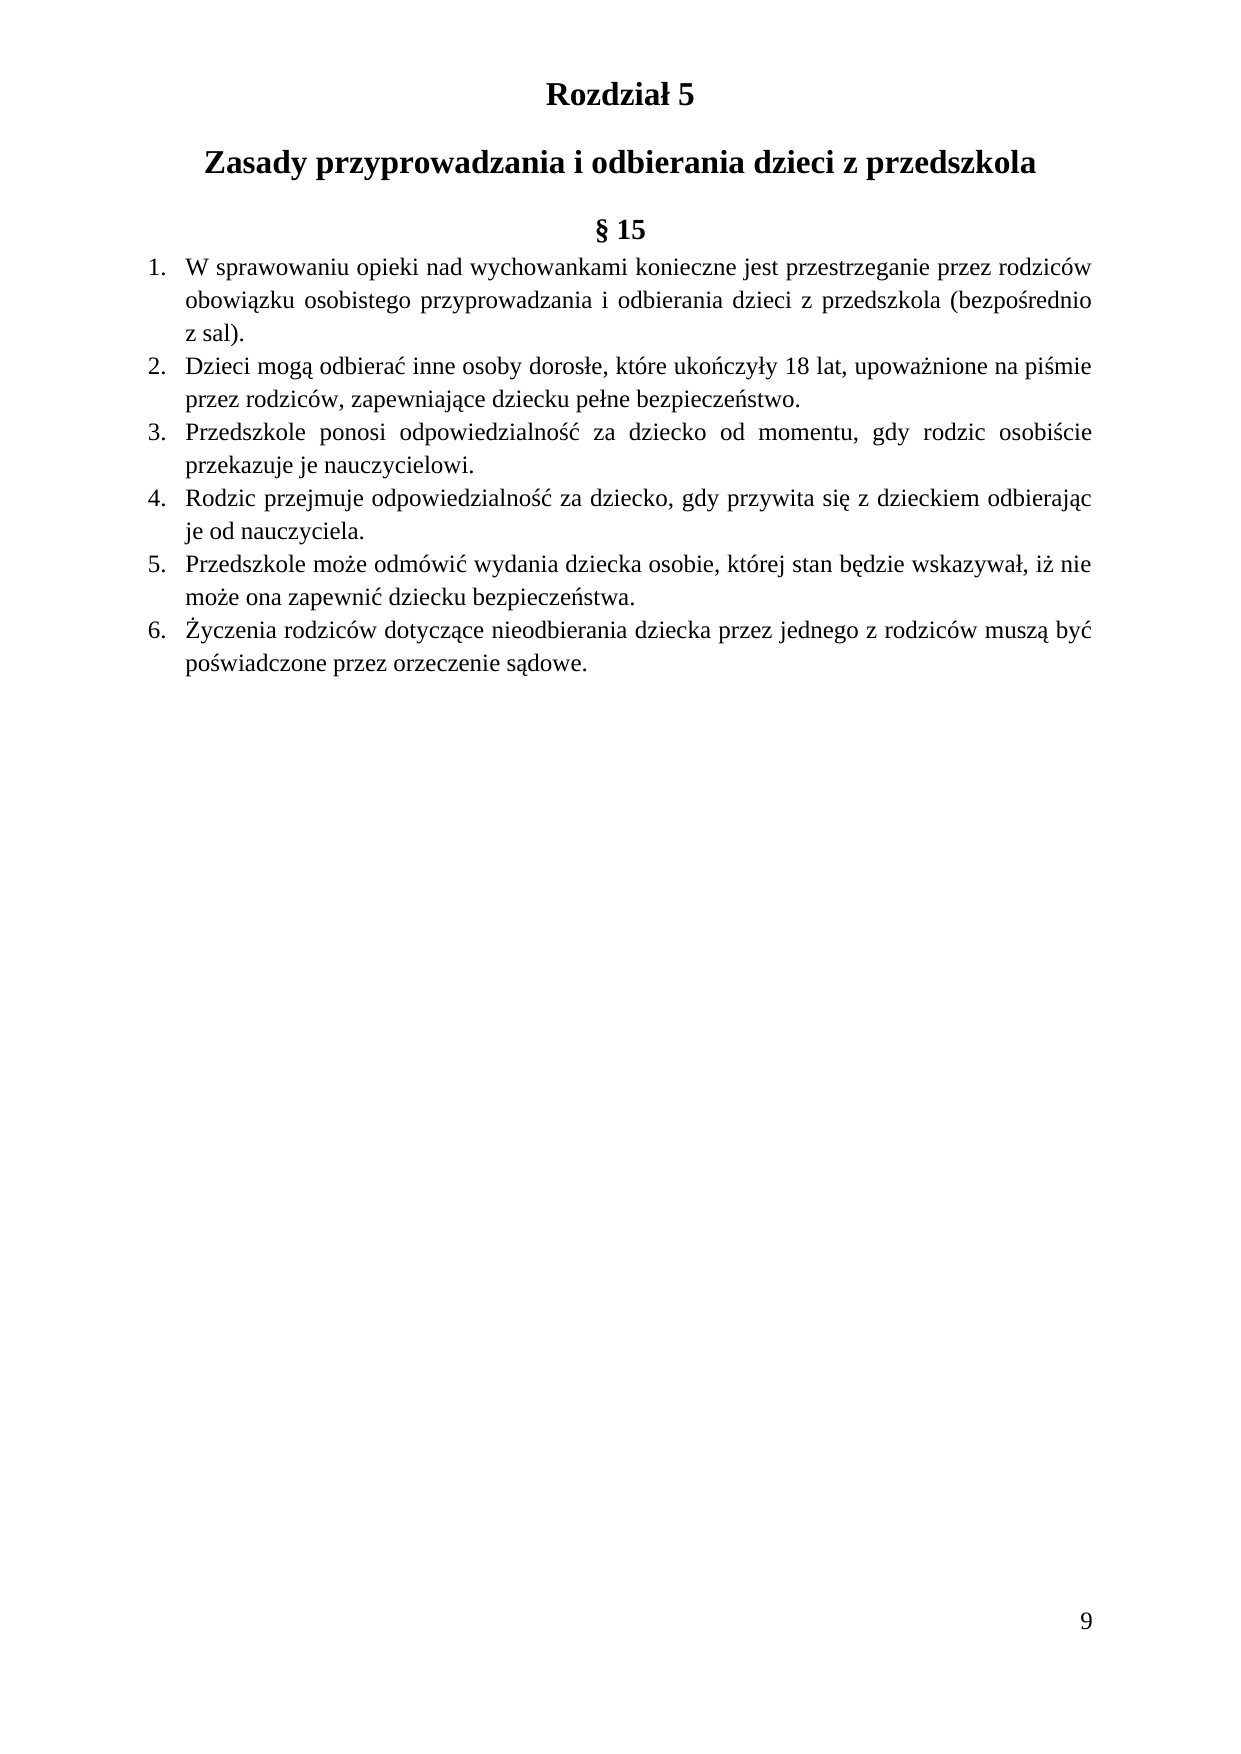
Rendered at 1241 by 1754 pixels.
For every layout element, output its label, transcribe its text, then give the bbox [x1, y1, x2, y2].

list Przedszkole ponosi odpowiedzialność za dziecko od momentu, gdy rodzic osobiście przekazuje je nauczycielowi. [148, 417, 1093, 478]
subtitle § 15 [148, 212, 1093, 245]
list Dzieci mogą odbierać inne osoby dorosłe, które ukończyły 18 lat, upoważnione na piśmie przez rodziców, zapewniające dziecku pełne bezpieczeństwo. [148, 351, 1093, 412]
list Życzenia rodziców dotyczące nieodbierania dziecka przez jednego z rodziców muszą być poświadczone przez orzeczenie sądowe. [148, 615, 1093, 677]
subtitle Rozdział 5 [148, 74, 1093, 112]
list Rodzic przejmuje odpowiedzialność za dziecko, gdy przywita się z dzieckiem odbierając je od nauczyciela. [148, 483, 1093, 544]
subtitle Zasady przyprowadzania i odbierania dzieci z przedszkola [148, 143, 1093, 181]
list W sprawowaniu opieki nad wychowankami konieczne jest przestrzeganie przez rodziców obowiązku osobistego przyprowadzania i odbierania dzieci z przedszkola (bezpośrednio z sal). [148, 252, 1093, 346]
list Przedszkole może odmówić wydania dziecka osobie, której stan będzie wskazywał, iż nie może ona zapewnić dziecku bezpieczeństwa. [148, 549, 1093, 611]
